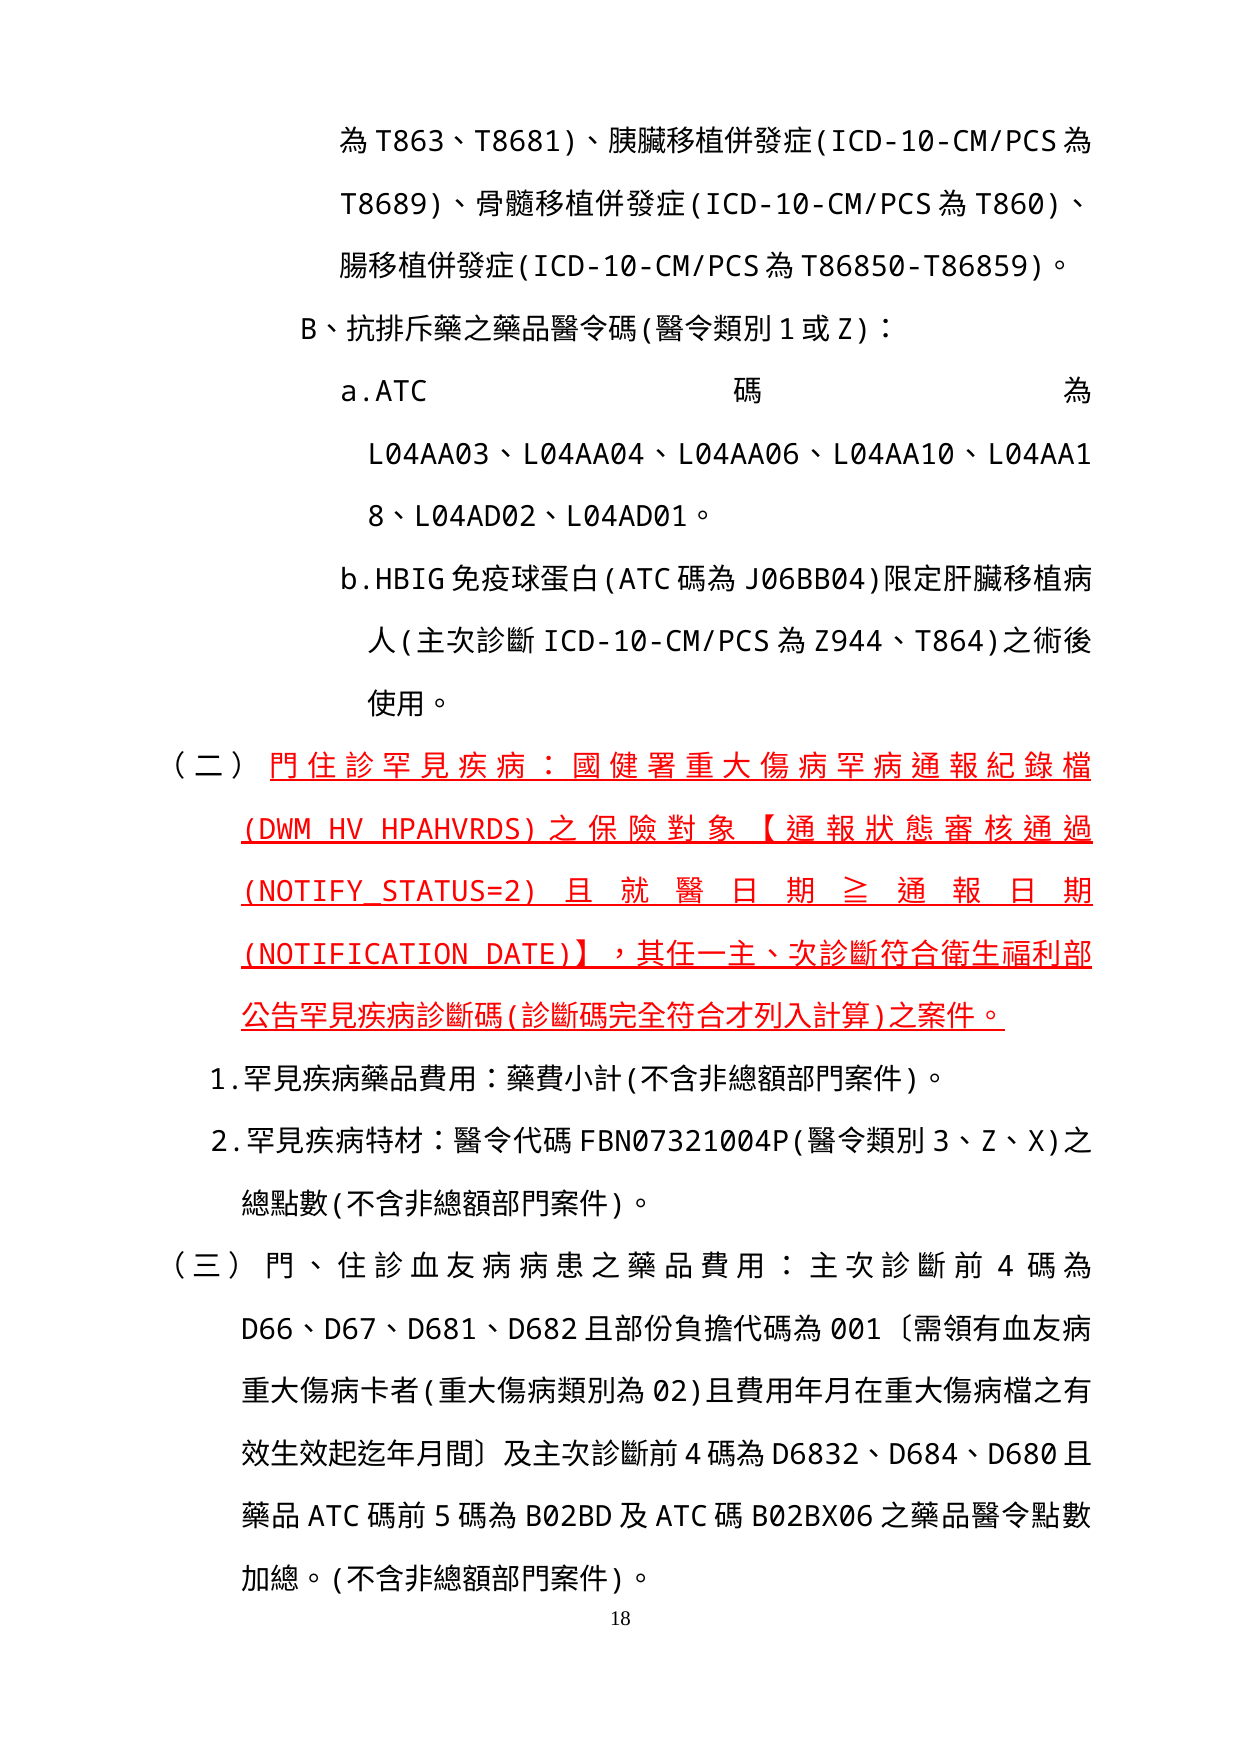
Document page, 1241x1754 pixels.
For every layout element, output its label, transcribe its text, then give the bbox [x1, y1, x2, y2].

text 為T863、T8681)、胰臟移植併發症(ICD-10-CM/PCS為T8689)、骨髓移植併發症(ICD-10-CM/PCS為T860)、腸移植併發症(ICD-10-CM/PCS為T86850-T86859)。 [299, 97, 1092, 285]
text a.ATC碼為L04AA03、L04AA04、L04AA06、L04AA10、L04AA18、L04AD02、L04AD01。 [340, 347, 1092, 535]
text （二）門住診罕見疾病：國健署重大傷病罕病通報紀錄檔(DWM_HV_HPAHVRDS)之保險對象【通報狀態審核通過(NOTIFY_STATUS=2)且就醫日期≧通報日期(NOTIFICATION_DATE)】，其任一主、次診斷符合衛生福利部公告罕見疾病診斷碼(診斷碼完全符合才列入計算)之案件。 [156, 722, 1092, 1035]
text 1.罕見疾病藥品費用：藥費小計(不含非總額部門案件)。 [156, 1035, 1092, 1097]
text （三）門、住診血友病病患之藥品費用：主次診斷前4碼為D66、D67、D681、D682且部份負擔代碼為001〔需領有血友病重大傷病卡者(重大傷病類別為02)且費用年月在重大傷病檔之有效生效起迄年月間〕及主次診斷前4碼為D6832、D684、D680且藥品ATC碼前5碼為B02BD及ATC碼B02BX06之藥品醫令點數加總。(不含非總額部門案件)。 [156, 1222, 1092, 1597]
text 2.罕見疾病特材：醫令代碼FBN07321004P(醫令類別3、Z、X)之總點數(不含非總額部門案件)。 [156, 1097, 1092, 1222]
text B、抗排斥藥之藥品醫令碼(醫令類別1或Z)： [299, 285, 1092, 347]
text b.HBIG免疫球蛋白(ATC碼為J06BB04)限定肝臟移植病人(主次診斷ICD-10-CM/PCS為Z944、T864)之術後使用。 [340, 535, 1092, 722]
